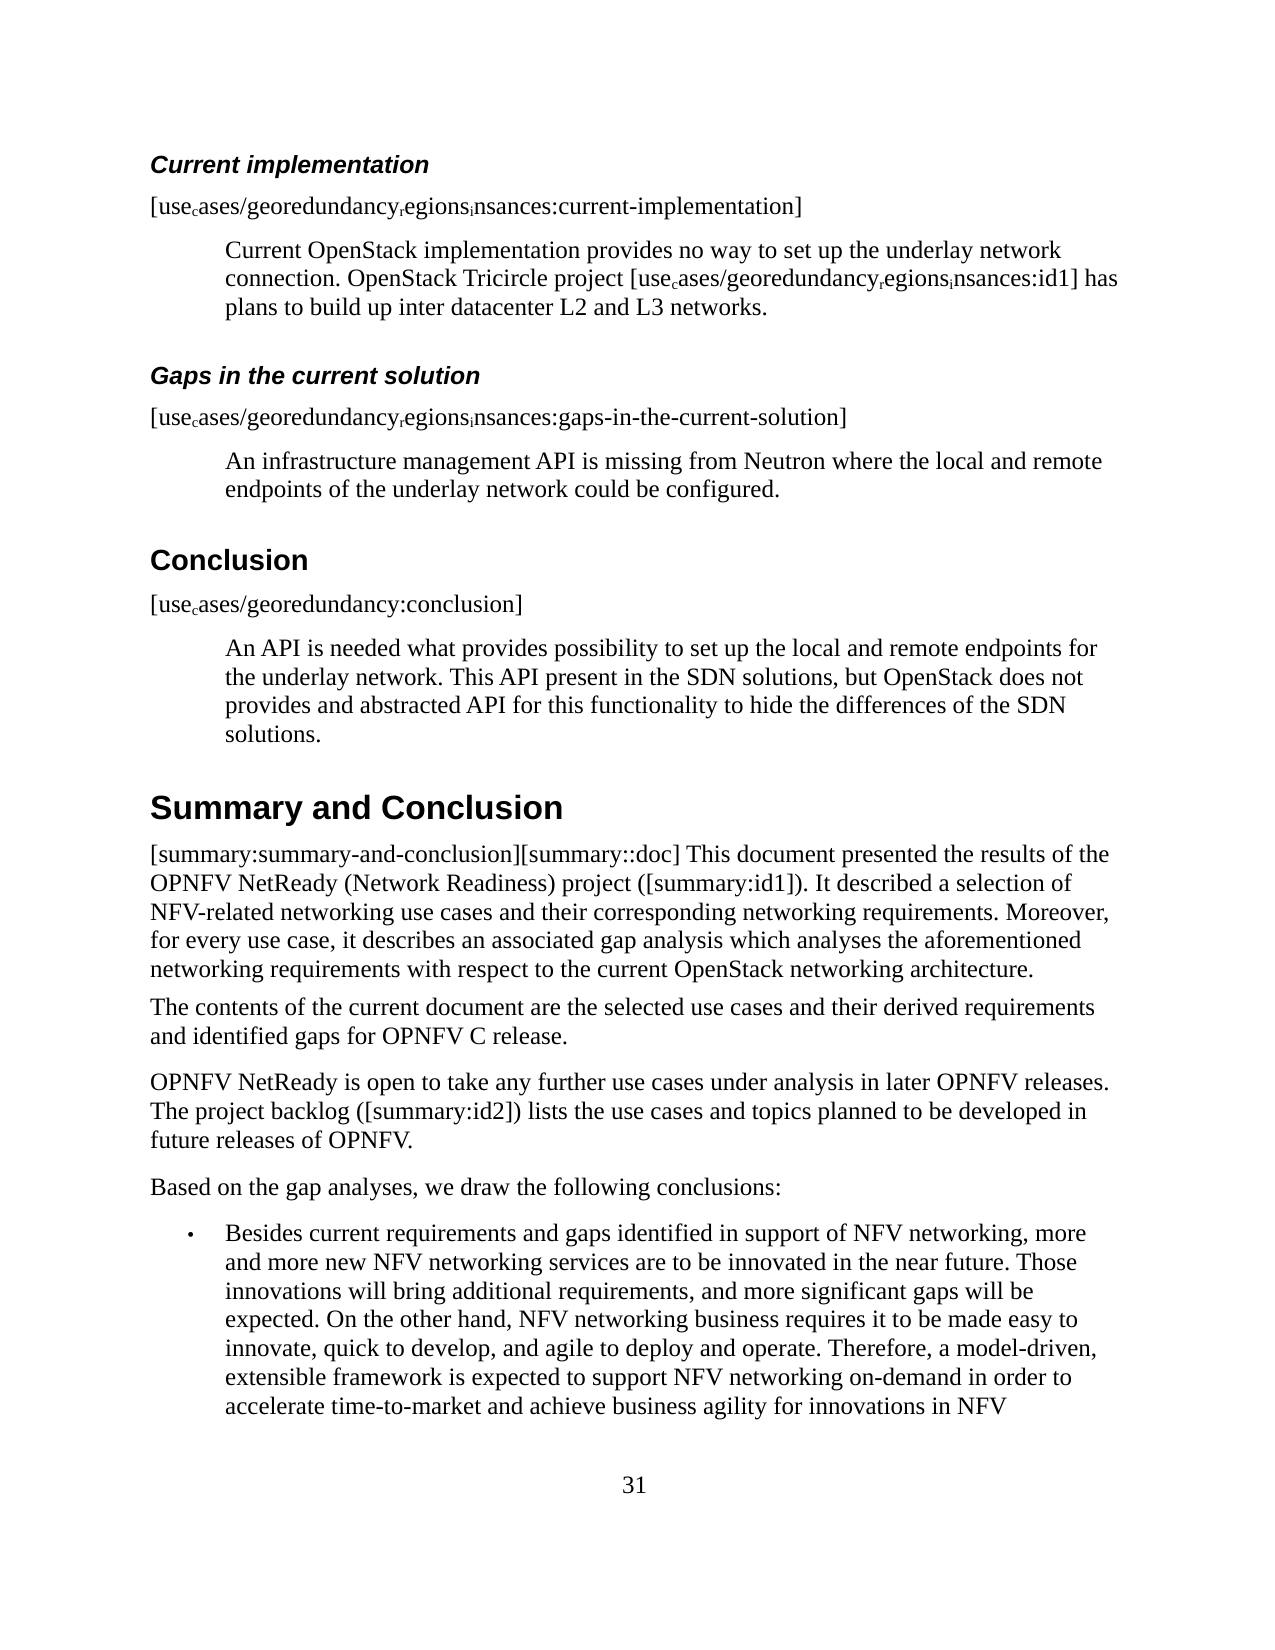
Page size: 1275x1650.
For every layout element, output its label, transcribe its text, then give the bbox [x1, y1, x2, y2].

text An infrastructure management API is missing from Neutron where the local and remote endpoints of the underlay network could be configured. [225, 446, 1125, 503]
subtitle Gaps in the current solution [150, 361, 1125, 389]
text [usecases/georedundancy:conclusion] [150, 589, 1125, 618]
subtitle Current implementation [150, 150, 1125, 178]
text [usecases/georedundancyregionsinsances:current-implementation] [150, 191, 1125, 220]
text [usecases/georedundancyregionsinsances:gaps-in-the-current-solution] [150, 402, 1125, 431]
subtitle Conclusion [150, 543, 1125, 577]
text Based on the gap analyses, we draw the following conclusions: [150, 1172, 1125, 1200]
text [summary:summary-and-conclusion][summary::doc] This document presented the results of the OPNFV NetReady (Network Readiness) project ([summary:id1]). It described a selection of NFV-related networking use cases and their corresponding networking requirements. Moreover, for every use case, it describes an associated gap analysis which analyses the aforementioned networking requirements with respect to the current OpenStack networking architecture. [150, 839, 1125, 983]
text OPNFV NetReady is open to take any further use cases under analysis in later OPNFV releases. The project backlog ([summary:id2]) lists the use cases and topics planned to be developed in future releases of OPNFV. [150, 1067, 1125, 1154]
subtitle Summary and Conclusion [150, 788, 1125, 827]
text Current OpenStack implementation provides no way to set up the underlay network connection. OpenStack Tricircle project [usecases/georedundancyregionsinsances:id1] has plans to build up inter datacenter L2 and L3 networks. [225, 235, 1125, 321]
text An API is needed what provides possibility to set up the local and remote endpoints for the underlay network. This API present in the SDN solutions, but OpenStack does not provides and abstracted API for this functionality to hide the differences of the SDN solutions. [225, 633, 1125, 748]
text The contents of the current document are the selected use cases and their derived requirements and identified gaps for OPNFV C release. [150, 992, 1125, 1049]
list Besides current requirements and gaps identified in support of NFV networking, more and more new NFV networking services are to be innovated in the near future. Those innovations will bring additional requirements, and more significant gaps will be expected. On the other hand, NFV networking business requires it to be made easy to innovate, quick to develop, and agile to deploy and operate. Therefore, a model-driven, extensible framework is expected to support NFV networking on-demand in order to accelerate time-to-market and achieve business agility for innovations in NFV [187, 1218, 1125, 1419]
